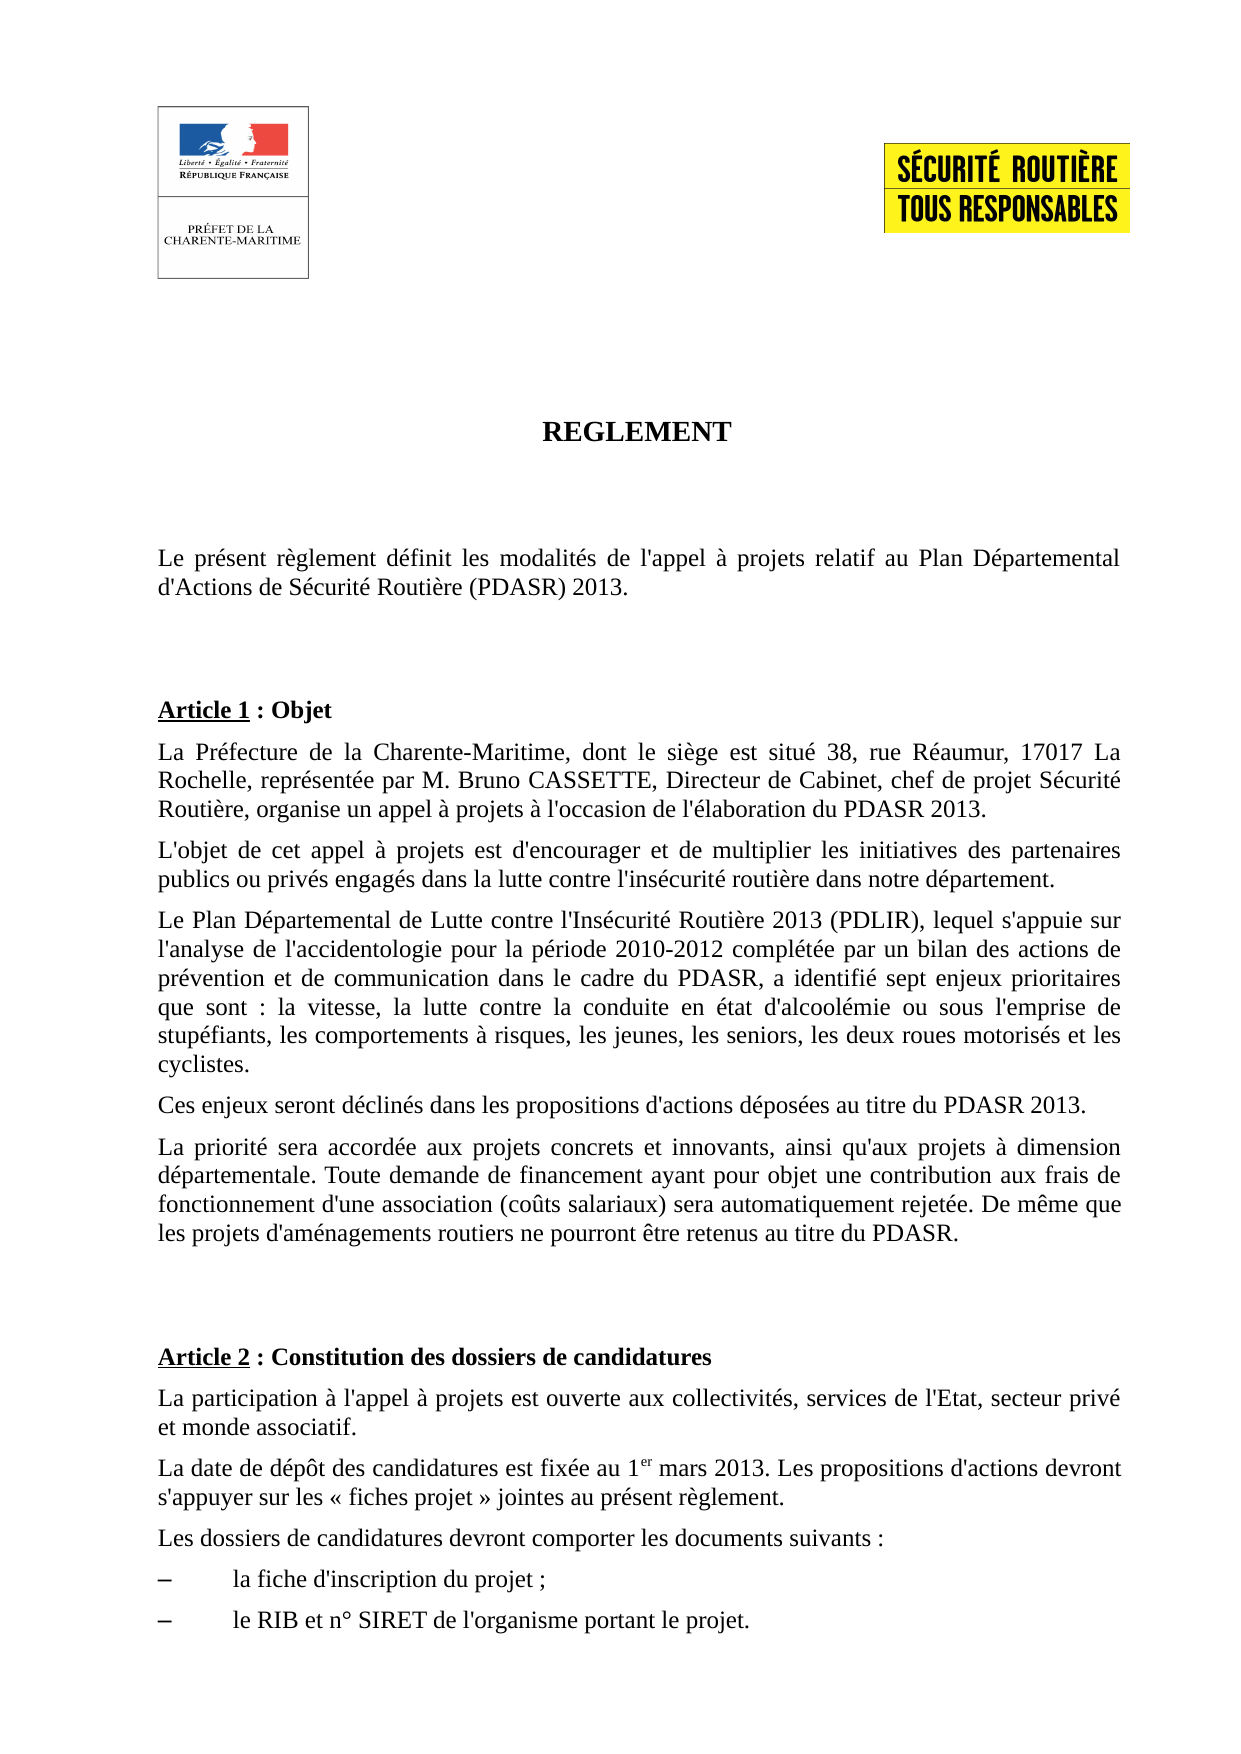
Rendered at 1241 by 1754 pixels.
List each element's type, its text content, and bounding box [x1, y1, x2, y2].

text La Préfecture de la Charente-Maritime, dont le siège est situé 38, rue Réaumur, 17017 La Rochelle, représentée par M. Bruno CASSETTE, Directeur de Cabinet, chef de projet Sécurité Routière, organise un appel à projets à l'occasion de l'élaboration du PDASR 2013. [158, 737, 1122, 823]
text La priorité sera accordée aux projets concrets et innovants, ainsi qu'aux projets à dimension départementale. Toute demande de financement ayant pour objet une contribution aux frais de fonctionnement d'une association (coûts salariaux) sera automatiquement rejetée. De même que les projets d'aménagements routiers ne pourront être retenus au titre du PDASR. [158, 1132, 1122, 1247]
text Ces enjeux seront déclinés dans les propositions d'actions déposées au titre du PDASR 2013. [158, 1090, 1122, 1119]
text REGLEMENT [158, 414, 1122, 448]
text Les dossiers de candidatures devront comporter les documents suivants : [158, 1523, 1122, 1552]
picture [157, 106, 309, 279]
text Article 2 : Constitution des dossiers de candidatures [158, 1342, 1122, 1370]
text La date de dépôt des candidatures est fixée au 1er mars 2013. Les propositions d'actions devront s'appuyer sur les « fiches projet » jointes au présent règlement. [158, 1453, 1122, 1510]
list le RIB et n° SIRET de l'organisme portant le projet. [158, 1605, 1122, 1634]
list la fiche d'inscription du projet ; [158, 1564, 1122, 1593]
text La participation à l'appel à projets est ouverte aux collectivités, services de l'Etat, secteur privé et monde associatif. [158, 1383, 1122, 1440]
text L'objet de cet appel à projets est d'encourager et de multiplier les initiatives des partenaires publics ou privés engagés dans la lutte contre l'insécurité routière dans notre département. [158, 835, 1122, 893]
text Article 1 : Objet [158, 695, 1122, 724]
text Le présent règlement définit les modalités de l'appel à projets relatif au Plan Départemental d'Actions de Sécurité Routière (PDASR) 2013. [158, 543, 1122, 600]
text Le Plan Départemental de Lutte contre l'Insécurité Routière 2013 (PDLIR), lequel s'appuie sur l'analyse de l'accidentologie pour la période 2010-2012 complétée par un bilan des actions de prévention et de communication dans le cadre du PDASR, a identifié sept enjeux prioritaires que sont : la vitesse, la lutte contre la conduite en état d'alcoolémie ou sous l'emprise de stupéfiants, les comportements à risques, les jeunes, les seniors, les deux roues motorisés et les cyclistes. [158, 905, 1122, 1078]
